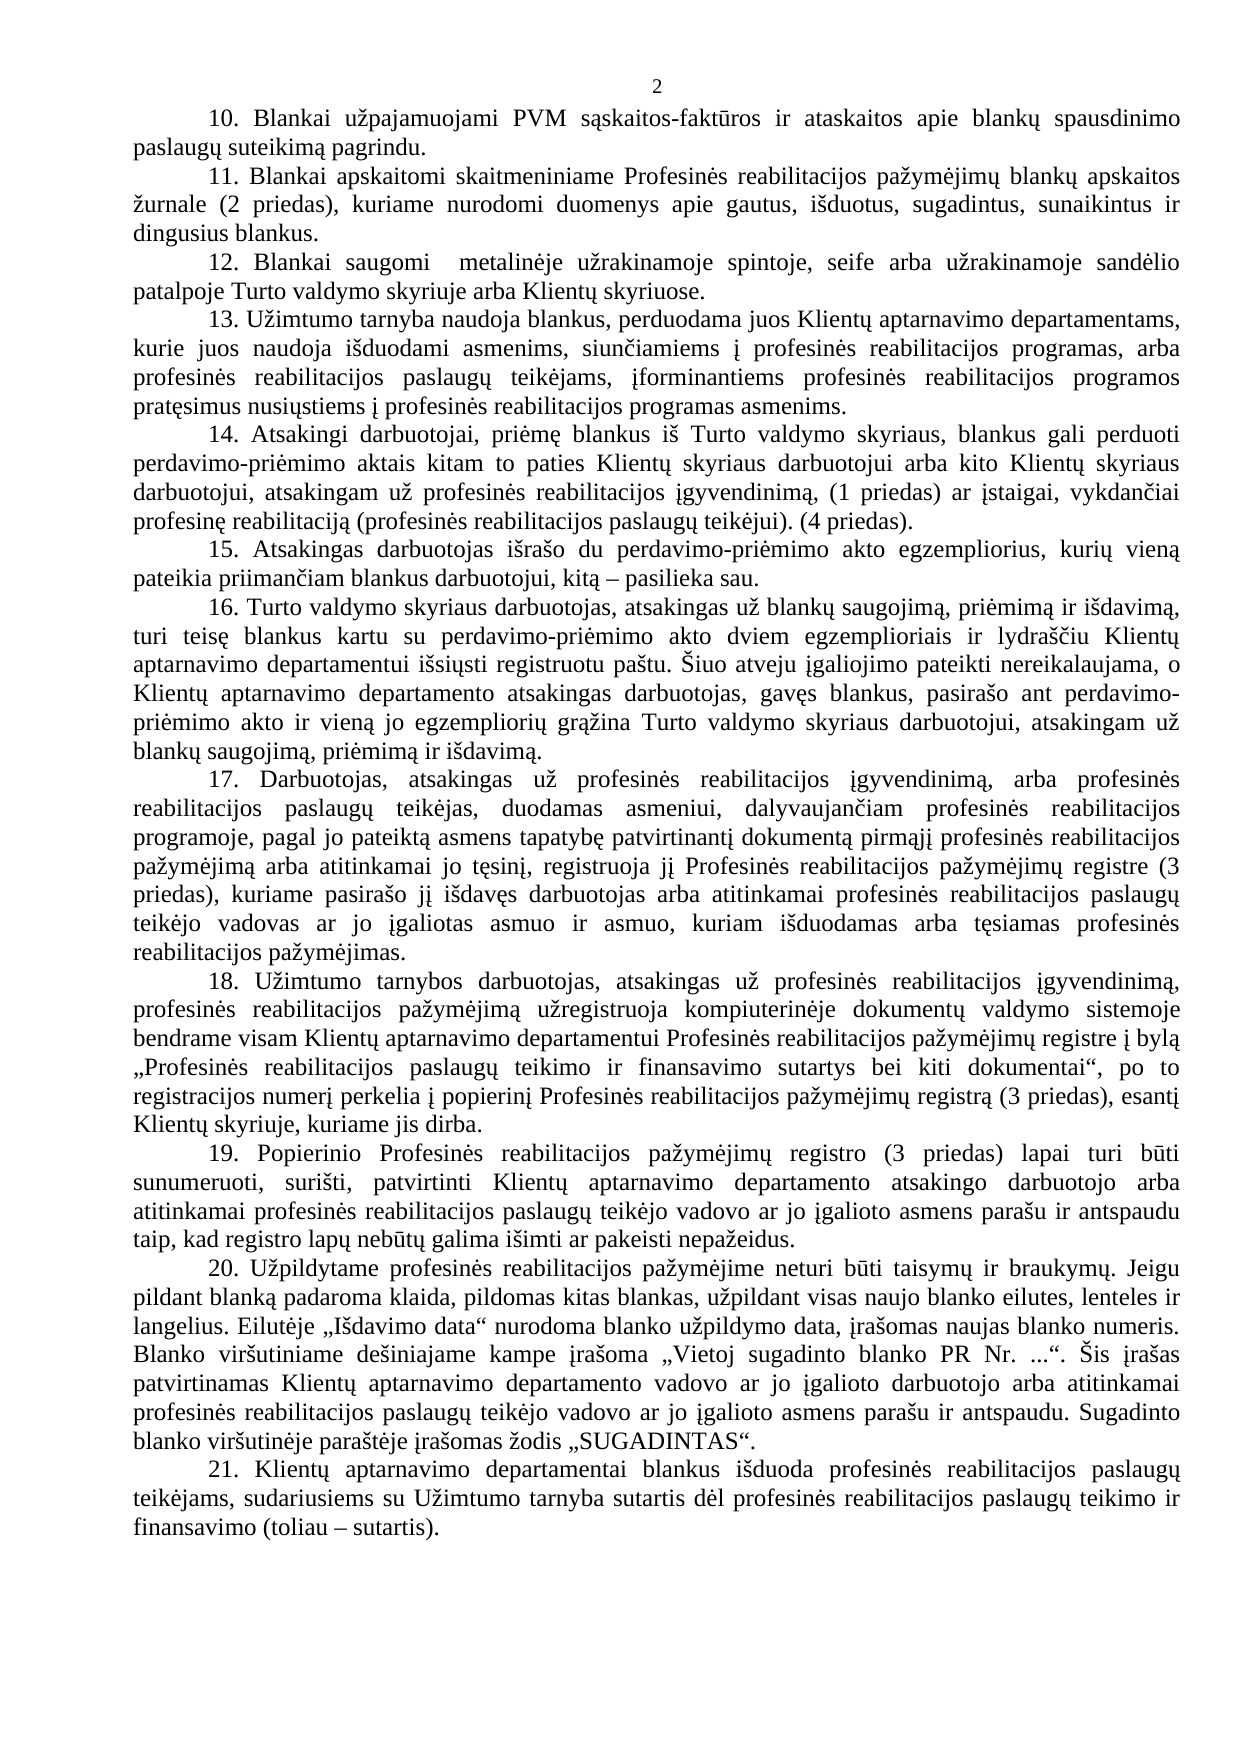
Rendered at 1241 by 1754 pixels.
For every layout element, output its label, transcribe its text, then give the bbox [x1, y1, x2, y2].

text 19. Popierinio Profesinės reabilitacijos pažymėjimų registro (3 priedas) lapai turi būti sunumeruoti, surišti, patvirtinti Klientų aptarnavimo departamento atsakingo darbuotojo arba atitinkamai profesinės reabilitacijos paslaugų teikėjo vadovo ar jo įgalioto asmens parašu ir antspaudu taip, kad registro lapų nebūtų galima išimti ar pakeisti nepažeidus. [133, 1138, 1181, 1253]
text 20. Užpildytame profesinės reabilitacijos pažymėjime neturi būti taisymų ir braukymų. Jeigu pildant blanką padaroma klaida, pildomas kitas blankas, užpildant visas naujo blanko eilutes, lenteles ir langelius. Eilutėje „Išdavimo data“ nurodoma blanko užpildymo data, įrašomas naujas blanko numeris. Blanko viršutiniame dešiniajame kampe įrašoma „Vietoj sugadinto blanko PR Nr. ...“. Šis įrašas patvirtinamas Klientų aptarnavimo departamento vadovo ar jo įgalioto darbuotojo arba atitinkamai profesinės reabilitacijos paslaugų teikėjo vadovo ar jo įgalioto asmens parašu ir antspaudu. Sugadinto blanko viršutinėje paraštėje įrašomas žodis „SUGADINTAS“. [133, 1253, 1181, 1454]
text 21. Klientų aptarnavimo departamentai blankus išduoda profesinės reabilitacijos paslaugų teikėjams, sudariusiems su Užimtumo tarnyba sutartis dėl profesinės reabilitacijos paslaugų teikimo ir finansavimo (toliau – sutartis). [133, 1454, 1181, 1541]
text 15. Atsakingas darbuotojas išrašo du perdavimo-priėmimo akto egzempliorius, kurių vieną pateikia priimančiam blankus darbuotojui, kitą – pasilieka sau. [133, 534, 1181, 592]
text 13. Užimtumo tarnyba naudoja blankus, perduodama juos Klientų aptarnavimo departamentams, kurie juos naudoja išduodami asmenims, siunčiamiems į profesinės reabilitacijos programas, arba profesinės reabilitacijos paslaugų teikėjams, įforminantiems profesinės reabilitacijos programos pratęsimus nusiųstiems į profesinės reabilitacijos programas asmenims. [133, 304, 1181, 419]
text 18. Užimtumo tarnybos darbuotojas, atsakingas už profesinės reabilitacijos įgyvendinimą, profesinės reabilitacijos pažymėjimą užregistruoja kompiuterinėje dokumentų valdymo sistemoje bendrame visam Klientų aptarnavimo departamentui Profesinės reabilitacijos pažymėjimų registre į bylą „Profesinės reabilitacijos paslaugų teikimo ir finansavimo sutartys bei kiti dokumentai“, po to registracijos numerį perkelia į popierinį Profesinės reabilitacijos pažymėjimų registrą (3 priedas), esantį Klientų skyriuje, kuriame jis dirba. [133, 966, 1181, 1138]
text 14. Atsakingi darbuotojai, priėmę blankus iš Turto valdymo skyriaus, blankus gali perduoti perdavimo-priėmimo aktais kitam to paties Klientų skyriaus darbuotojui arba kito Klientų skyriaus darbuotojui, atsakingam už profesinės reabilitacijos įgyvendinimą, (1 priedas) ar įstaigai, vykdančiai profesinę reabilitaciją (profesinės reabilitacijos paslaugų teikėjui). (4 priedas). [133, 419, 1181, 534]
text 10. Blankai užpajamuojami PVM sąskaitos-faktūros ir ataskaitos apie blankų spausdinimo paslaugų suteikimą pagrindu. [133, 103, 1181, 161]
text 12. Blankai saugomi metalinėje užrakinamoje spintoje, seife arba užrakinamoje sandėlio patalpoje Turto valdymo skyriuje arba Klientų skyriuose. [133, 247, 1181, 304]
text 17. Darbuotojas, atsakingas už profesinės reabilitacijos įgyvendinimą, arba profesinės reabilitacijos paslaugų teikėjas, duodamas asmeniui, dalyvaujančiam profesinės reabilitacijos programoje, pagal jo pateiktą asmens tapatybę patvirtinantį dokumentą pirmąjį profesinės reabilitacijos pažymėjimą arba atitinkamai jo tęsinį, registruoja jį Profesinės reabilitacijos pažymėjimų registre (3 priedas), kuriame pasirašo jį išdavęs darbuotojas arba atitinkamai profesinės reabilitacijos paslaugų teikėjo vadovas ar jo įgaliotas asmuo ir asmuo, kuriam išduodamas arba tęsiamas profesinės reabilitacijos pažymėjimas. [133, 764, 1181, 966]
text 11. Blankai apskaitomi skaitmeniniame Profesinės reabilitacijos pažymėjimų blankų apskaitos žurnale (2 priedas), kuriame nurodomi duomenys apie gautus, išduotus, sugadintus, sunaikintus ir dingusius blankus. [133, 161, 1181, 247]
text 16. Turto valdymo skyriaus darbuotojas, atsakingas už blankų saugojimą, priėmimą ir išdavimą, turi teisę blankus kartu su perdavimo-priėmimo akto dviem egzemplioriais ir lydraščiu Klientų aptarnavimo departamentui išsiųsti registruotu paštu. Šiuo atveju įgaliojimo pateikti nereikalaujama, o Klientų aptarnavimo departamento atsakingas darbuotojas, gavęs blankus, pasirašo ant perdavimo-priėmimo akto ir vieną jo egzempliorių grąžina Turto valdymo skyriaus darbuotojui, atsakingam už blankų saugojimą, priėmimą ir išdavimą. [133, 592, 1181, 764]
